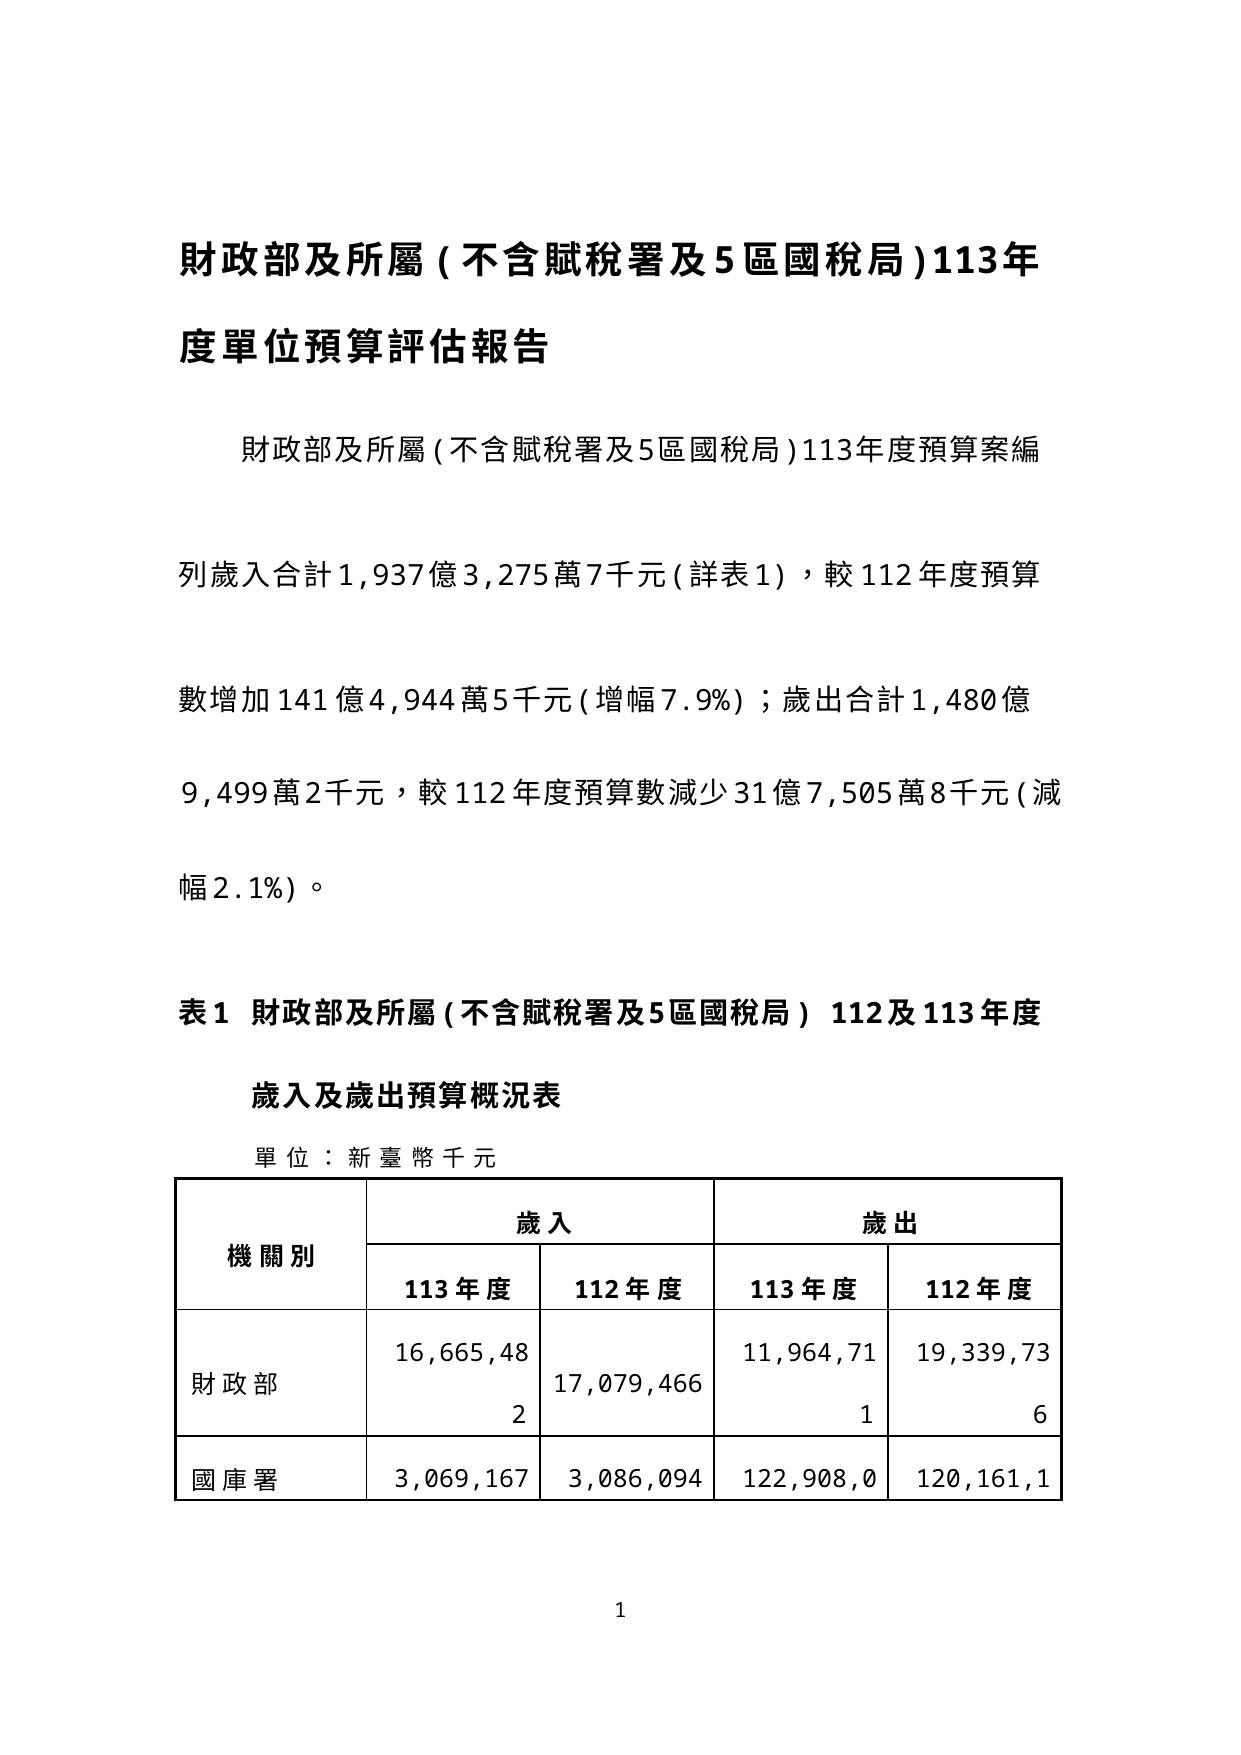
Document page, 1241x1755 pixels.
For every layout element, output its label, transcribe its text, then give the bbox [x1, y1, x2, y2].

table_cell 16,665,482 [367, 1310, 539, 1435]
table_cell 113年度 [367, 1245, 539, 1308]
table_cell 17,079,466 [541, 1310, 713, 1435]
table_cell 113年度 [715, 1245, 887, 1308]
table_cell 3,069,167 [367, 1437, 539, 1499]
table_cell 122,908,0 [715, 1437, 887, 1499]
table_cell 11,964,711 [715, 1310, 887, 1435]
table_cell 3,086,094 [541, 1437, 713, 1499]
text 表1 財政部及所屬(不含賦稅署及5區國稅局) 112及113年度歲入及歲出預算概況表 單位：新臺幣千元 [177, 927, 1063, 1177]
table_cell 財政部 [177, 1310, 366, 1435]
table_cell 112年度 [541, 1245, 713, 1308]
table_cell 112年度 [889, 1245, 1060, 1308]
table_cell 120,161,1 [889, 1437, 1060, 1499]
text 財政部及所屬(不含賦稅署及5區國稅局)113年度單位預算評估報告 [177, 177, 1063, 365]
table_cell 國庫署 [177, 1437, 366, 1499]
table_header 歲入 [367, 1180, 713, 1243]
table_cell 19,339,736 [889, 1310, 1060, 1435]
text 財政部及所屬(不含賦稅署及5區國稅局)113年度預算案編列歲入合計1,937億3,275萬7千元(詳表1)，較112年度預算數增加141億4,944萬5千元(增幅7.9%)；歲出合計1,480億9,499萬2千元，較112年度預算數減少31億7,505萬8千元(減幅2.1%)。 [177, 365, 1063, 927]
table_header 歲出 [715, 1180, 1060, 1243]
table_header 機關別 [177, 1180, 366, 1308]
